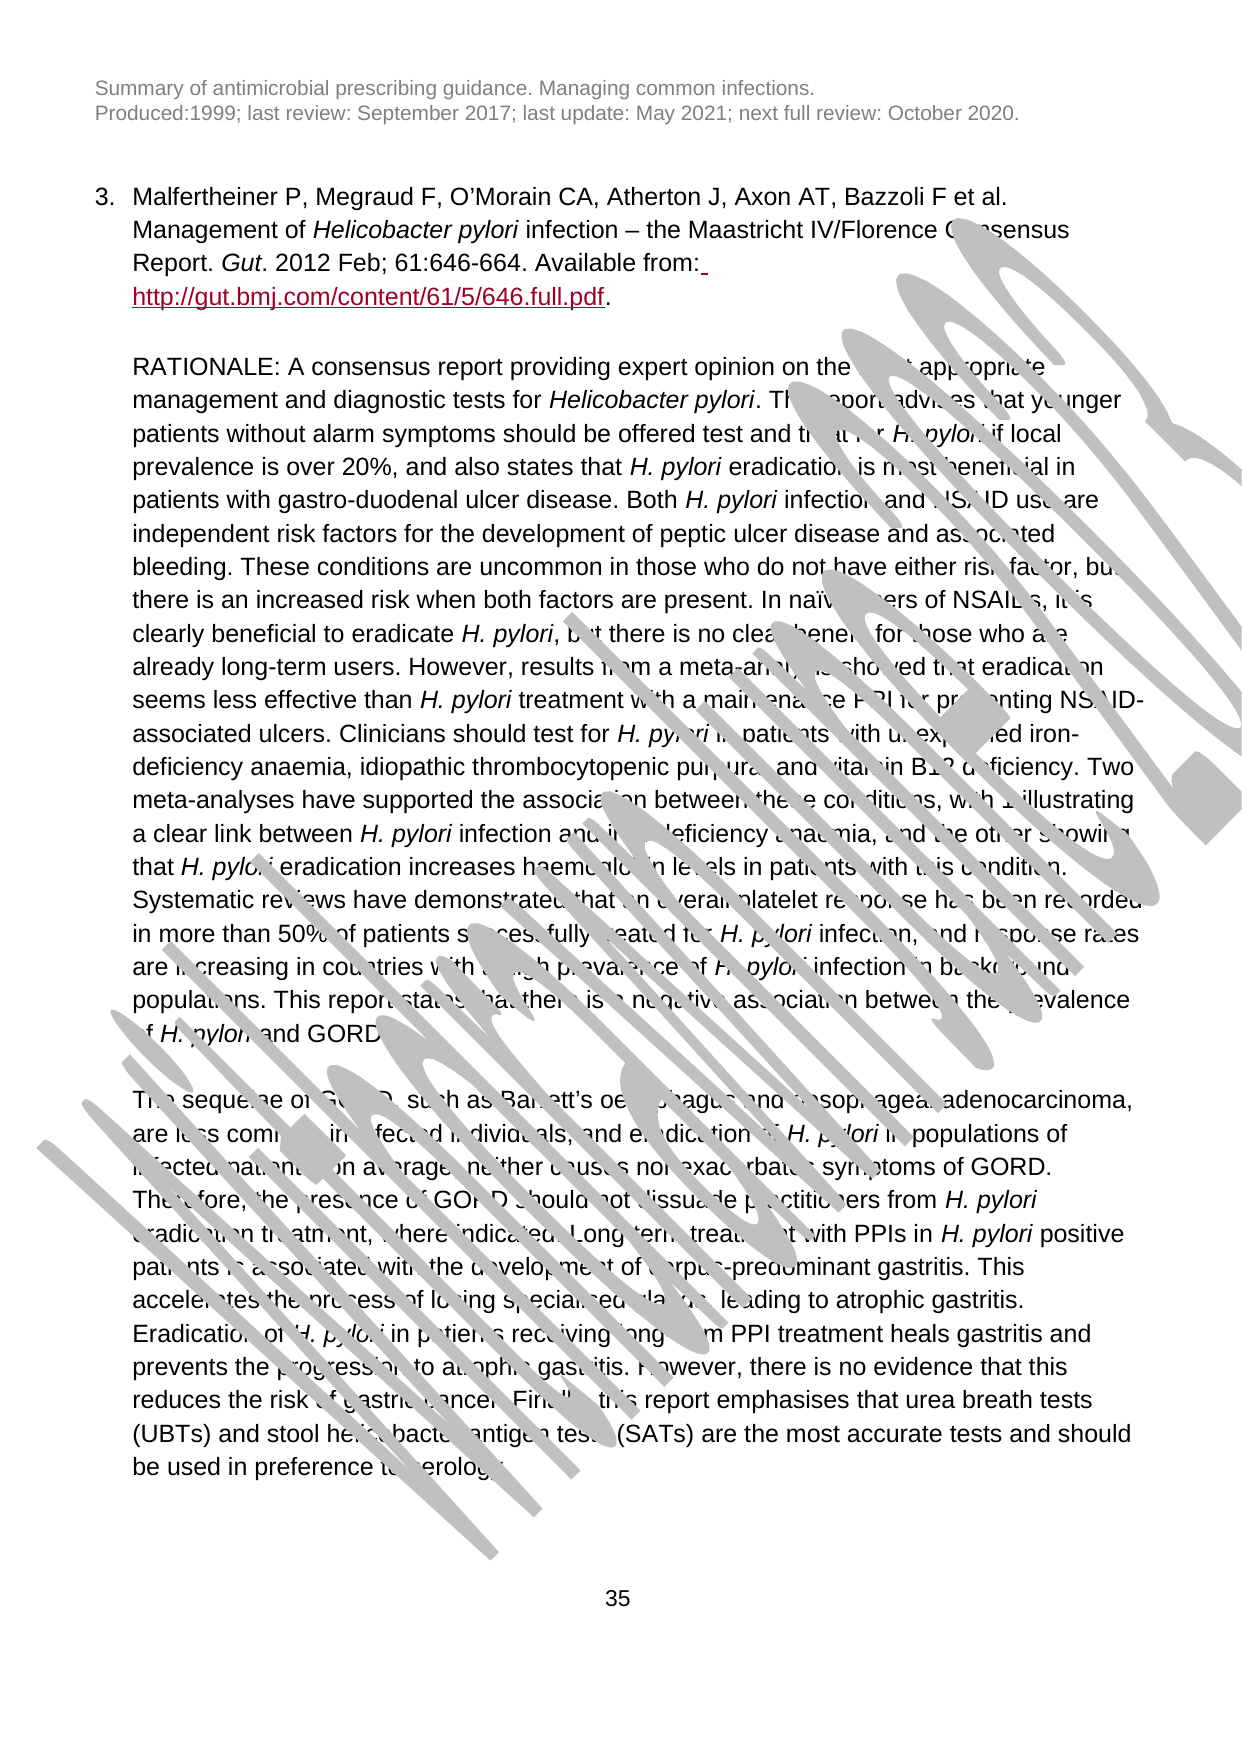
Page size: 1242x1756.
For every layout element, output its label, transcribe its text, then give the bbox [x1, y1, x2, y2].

list Malfertheiner P, Megraud F, O’Morain CA, Atherton J, Axon AT, Bazzoli F et al. Management of Helicobacter pylori infection – the Maastricht IV/Florence Consensus Report. Gut. 2012 Feb; 61:646-664. Available from: http://gut.bmj.com/content/61/5/646.full.pdf. [94, 177, 1147, 311]
text RATIONALE: A consensus report providing expert opinion on the most appropriate management and diagnostic tests for Helicobacter pylori. The report advises that younger patients without alarm symptoms should be offered test and treat for H. pylori if local prevalence is over 20%, and also states that H. pylori eradication is most beneficial in patients with gastro-duodenal ulcer disease. Both H. pylori infection and NSAID use are independent risk factors for the development of peptic ulcer disease and associated bleeding. These conditions are uncommon in those who do not have either risk factor, but there is an increased risk when both factors are present. In naïve users of NSAIDs, it is clearly beneficial to eradicate H. pylori, but there is no clear benefit for those who are already long-term users. However, results from a meta-analysis showed that eradication seems less effective than H. pylori treatment with a maintenance PPI for preventing NSAID-associated ulcers. Clinicians should test for H. pylori in patients with unexplained iron-deficiency anaemia, idiopathic thrombocytopenic purpura, and vitamin B12 deficiency. Two meta-analyses have supported the association between these conditions, with 1 illustrating a clear link between H. pylori infection and iron-deficiency anaemia, and the other showing that H. pylori eradication increases haemoglobin levels in patients with this condition. Systematic reviews have demonstrated that an overall platelet response has been recorded in more than 50% of patients successfully treated for H. pylori infection, and response rates are increasing in countries with a high prevalence of H. pylori infection in background populations. This report states that there is a negative association between the prevalence of H. pylori and GORD. [132, 348, 1147, 1048]
text The sequelae of GORD, such as Barrett’s oesophagus and oesophageal adenocarcinoma, are less common in infected individuals, and eradication of H. pylori in populations of infected patients, on average, neither causes nor exacerbates symptoms of GORD. Therefore, the presence of GORD should not dissuade practitioners from H. pylori eradication treatment, where indicated. Long-term treatment with PPIs in H. pylori positive patients is associated with the development of corpus-predominant gastritis. This accelerates the process of losing specialised glands, leading to atrophic gastritis. Eradication of H. pylori in patients receiving long-term PPI treatment heals gastritis and prevents the progression to atrophic gastritis. However, there is no evidence that this reduces the risk of gastric cancer. Finally, this report emphasises that urea breath tests (UBTs) and stool helicobacter antigen tests (SATs) are the most accurate tests and should be used in preference to serology. [218, 1233, 492, 1481]
text The sequelae of GORD, such as Barrett’s oesophagus and oesophageal adenocarcinoma, are less common in infected individuals, and eradication of H. pylori in populations of infected patients, on average, neither causes nor exacerbates symptoms of GORD. Therefore, the presence of GORD should not dissuade practitioners from H. pylori eradication treatment, where indicated. Long-term treatment with PPIs in H. pylori positive patients is associated with the development of corpus-predominant gastritis. This accelerates the process of losing specialised glands, leading to atrophic gastritis. Eradication of H. pylori in patients receiving long-term PPI treatment heals gastritis and prevents the progression to atrophic gastritis. However, there is no evidence that this reduces the risk of gastric cancer. Finally, this report emphasises that urea breath tests (UBTs) and stool helicobacter antigen tests (SATs) are the most accurate tests and should be used in preference to serology. [132, 1165, 335, 1395]
text The sequelae of GORD, such as Barrett’s oesophagus and oesophageal adenocarcinoma, are less common in infected individuals, and eradication of H. pylori in populations of infected patients, on average, neither causes nor exacerbates symptoms of GORD. Therefore, the presence of GORD should not dissuade practitioners from H. pylori eradication treatment, where indicated. Long-term treatment with PPIs in H. pylori positive patients is associated with the development of corpus-predominant gastritis. This accelerates the process of losing specialised glands, leading to atrophic gastritis. Eradication of H. pylori in patients receiving long-term PPI treatment heals gastritis and prevents the progression to atrophic gastritis. However, there is no evidence that this reduces the risk of gastric cancer. Finally, this report emphasises that urea breath tests (UBTs) and stool helicobacter antigen tests (SATs) are the most accurate tests and should be used in preference to serology. [132, 1081, 360, 1338]
text The sequelae of GORD, such as Barrett’s oesophagus and oesophageal adenocarcinoma, are less common in infected individuals, and eradication of H. pylori in populations of infected patients, on average, neither causes nor exacerbates symptoms of GORD. Therefore, the presence of GORD should not dissuade practitioners from H. pylori eradication treatment, where indicated. Long-term treatment with PPIs in H. pylori positive patients is associated with the development of corpus-predominant gastritis. This accelerates the process of losing specialised glands, leading to atrophic gastritis. Eradication of H. pylori in patients receiving long-term PPI treatment heals gastritis and prevents the progression to atrophic gastritis. However, there is no evidence that this reduces the risk of gastric cancer. Finally, this report emphasises that urea breath tests (UBTs) and stool helicobacter antigen tests (SATs) are the most accurate tests and should be used in preference to serology. [132, 1236, 401, 1481]
text The sequelae of GORD, such as Barrett’s oesophagus and oesophageal adenocarcinoma, are less common in infected individuals, and eradication of H. pylori in populations of infected patients, on average, neither causes nor exacerbates symptoms of GORD. Therefore, the presence of GORD should not dissuade practitioners from H. pylori eradication treatment, where indicated. Long-term treatment with PPIs in H. pylori positive patients is associated with the development of corpus-predominant gastritis. This accelerates the process of losing specialised glands, leading to atrophic gastritis. Eradication of H. pylori in patients receiving long-term PPI treatment heals gastritis and prevents the progression to atrophic gastritis. However, there is no evidence that this reduces the risk of gastric cancer. Finally, this report emphasises that urea breath tests (UBTs) and stool helicobacter antigen tests (SATs) are the most accurate tests and should be used in preference to serology. [431, 1081, 664, 1302]
text The sequelae of GORD, such as Barrett’s oesophagus and oesophageal adenocarcinoma, are less common in infected individuals, and eradication of H. pylori in populations of infected patients, on average, neither causes nor exacerbates symptoms of GORD. Therefore, the presence of GORD should not dissuade practitioners from H. pylori eradication treatment, where indicated. Long-term treatment with PPIs in H. pylori positive patients is associated with the development of corpus-predominant gastritis. This accelerates the process of losing specialised glands, leading to atrophic gastritis. Eradication of H. pylori in patients receiving long-term PPI treatment heals gastritis and prevents the progression to atrophic gastritis. However, there is no evidence that this reduces the risk of gastric cancer. Finally, this report emphasises that urea breath tests (UBTs) and stool helicobacter antigen tests (SATs) are the most accurate tests and should be used in preference to serology. [155, 1081, 1147, 1481]
